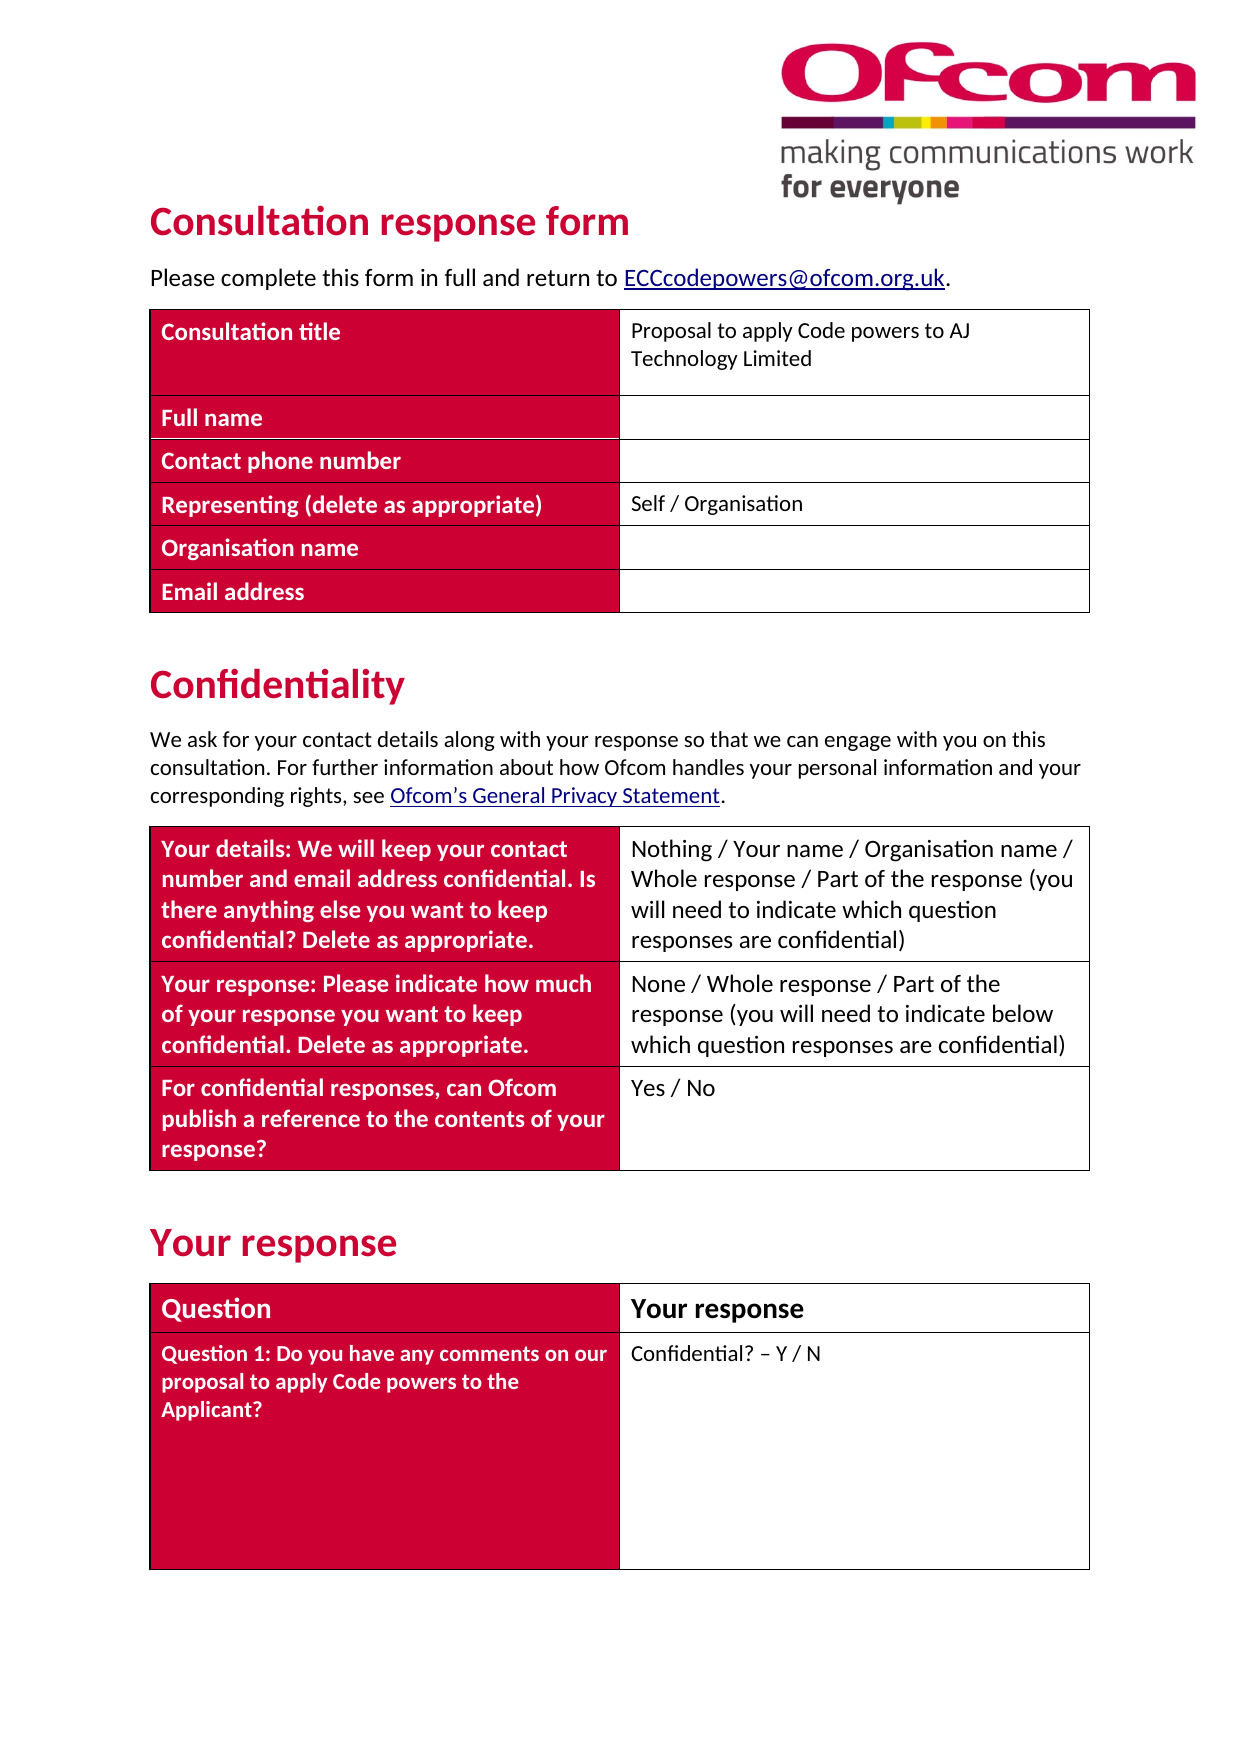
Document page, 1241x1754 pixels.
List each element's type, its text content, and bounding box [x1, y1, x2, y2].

table_cell None / Whole response / Part of the response (you will need to indicate below which question responses are confidential) [620, 962, 1089, 1066]
text Please complete this form in full and return to ECCcodepowers@ofcom.org.uk. [150, 262, 1090, 293]
text Confidentiality [150, 658, 1090, 709]
table_cell Representing (delete as appropriate) [151, 483, 619, 525]
table_cell [620, 396, 1089, 438]
table_header Proposal to apply Code powers to AJ Technology Limited [620, 310, 1089, 395]
table_cell Self / Organisation [620, 483, 1089, 525]
table_cell [620, 526, 1089, 569]
table_cell For confidential responses, can Ofcom publish a reference to the contents of your response? [151, 1067, 619, 1170]
table_cell Confidential? – Y / N [620, 1333, 1089, 1569]
table_cell [620, 440, 1089, 482]
table_cell [620, 570, 1089, 612]
table_cell Full name [151, 396, 619, 438]
table_cell Organisation name [151, 526, 619, 569]
table_header Your details: We will keep your contact number and email address confidential. Is there anything else you want to keep confidential? Delete as appropriate. [151, 827, 619, 961]
table_cell Your response: Please indicate how much of your response you want to keep confidential. Delete as appropriate. [151, 962, 619, 1066]
table_cell Question 1: Do you have any comments on our proposal to apply Code powers to the Applicant? [151, 1333, 619, 1569]
table_header Consultation title [151, 310, 619, 395]
table_header Your response [620, 1284, 1089, 1332]
table_cell Email address [151, 570, 619, 612]
text Your response [150, 1216, 1090, 1267]
table_header Question [151, 1284, 619, 1332]
text Consultation response form [150, 195, 1090, 246]
text We ask for your contact details along with your response so that we can engage with you on this consultation. For further information about how Ofcom handles your personal information and your corresponding rights, see Ofcom’s General Privacy Statement. [150, 725, 1090, 809]
table_header Nothing / Your name / Organisation name / Whole response / Part of the response (you will need to indicate which question responses are confidential) [620, 827, 1089, 961]
table_cell Contact phone number [151, 440, 619, 482]
table_cell Yes / No [620, 1067, 1089, 1170]
